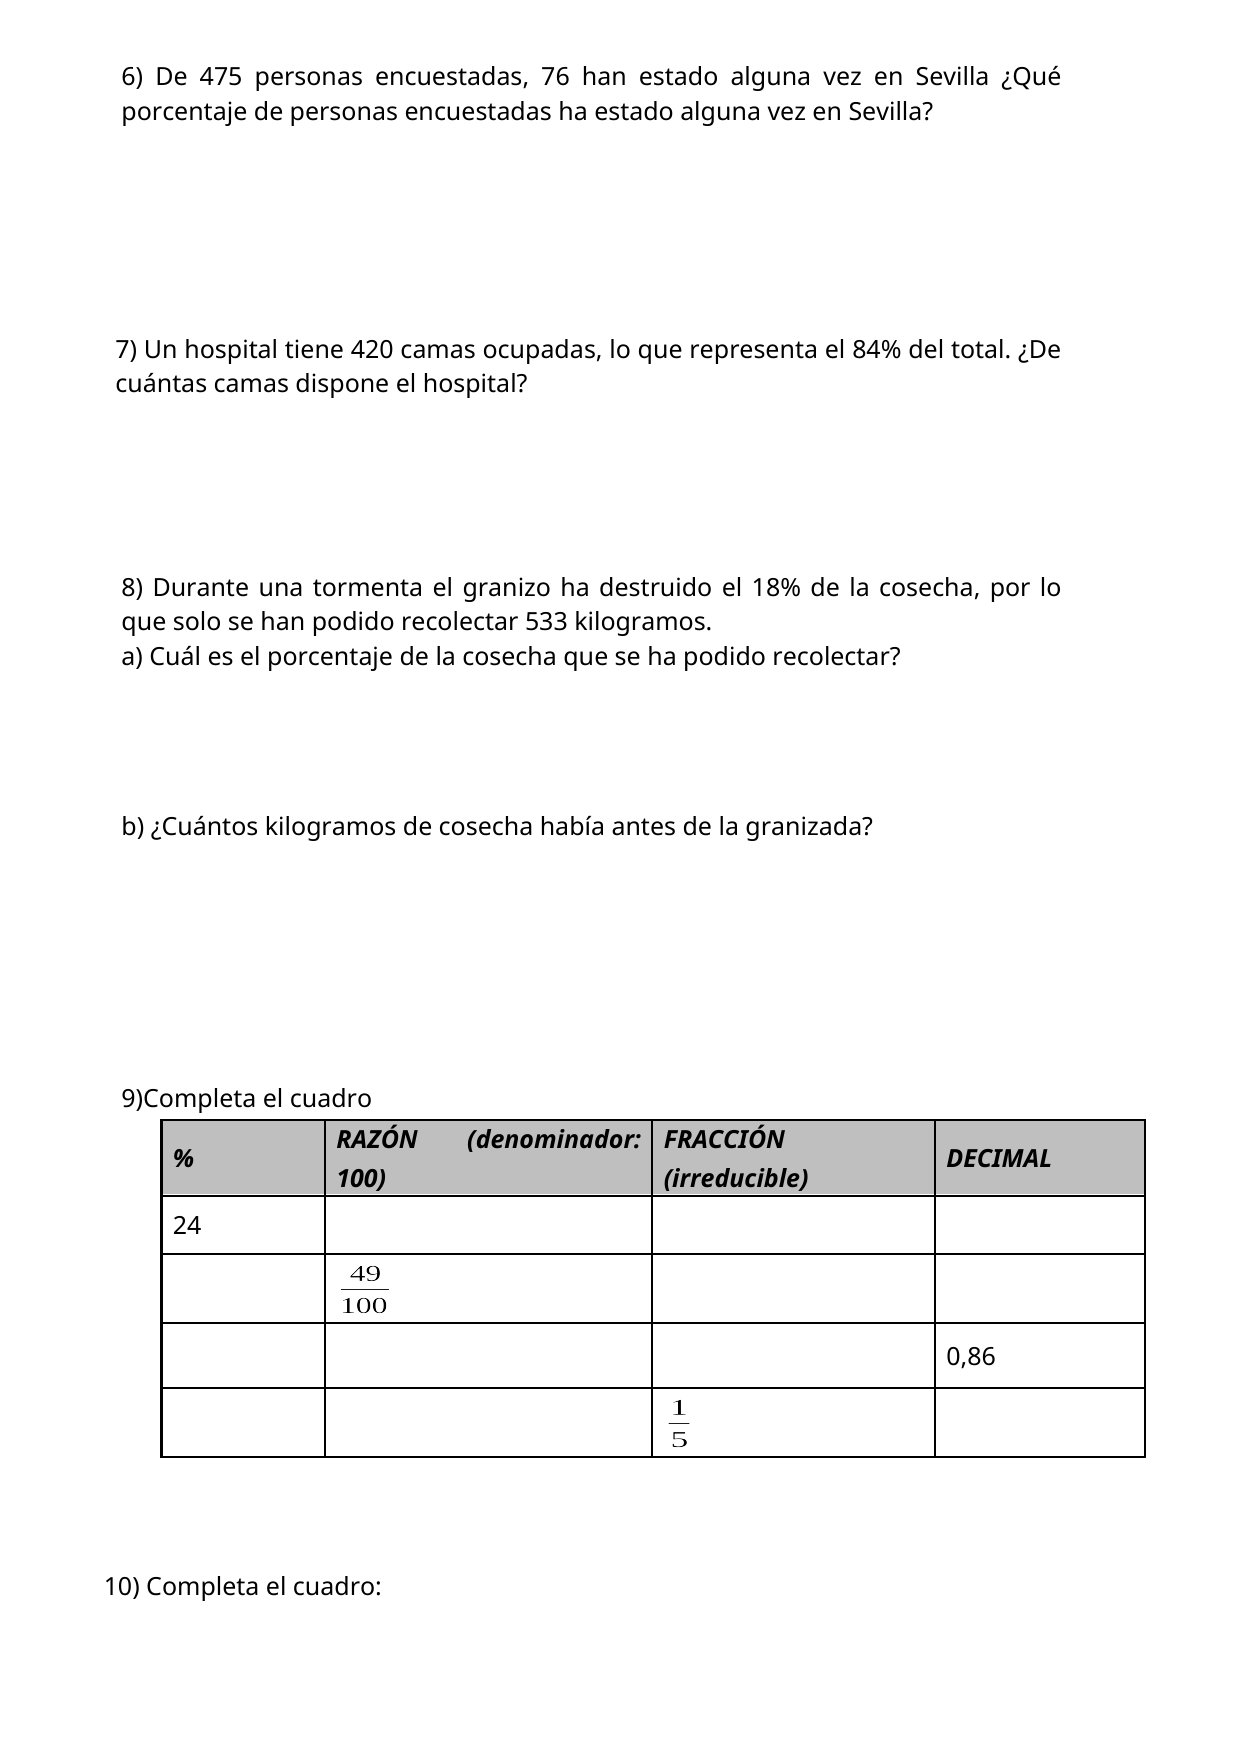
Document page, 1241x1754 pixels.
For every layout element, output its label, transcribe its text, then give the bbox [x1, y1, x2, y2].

table_cell [326, 1324, 651, 1387]
table_cell 0,86 [936, 1324, 1144, 1387]
table_cell [163, 1255, 324, 1322]
table_cell 24 [163, 1197, 324, 1253]
table_header % [163, 1121, 324, 1194]
table_cell [653, 1255, 934, 1322]
list 7) Un hospital tiene 420 camas ocupadas, lo que representa el 84% del total. ¿De cuántas camas dispone el hospital? [80, 332, 1063, 400]
table_cell [653, 1389, 934, 1456]
list a) Cuál es el porcentaje de la cosecha que se ha podido recolectar? [86, 638, 1063, 672]
table_header DECIMAL [936, 1121, 1144, 1194]
table_header RAZÓN (denominador: 100) [326, 1121, 651, 1194]
table_cell [936, 1197, 1144, 1253]
table_cell [936, 1255, 1144, 1322]
table_cell [653, 1197, 934, 1253]
table_header FRACCIÓN (irreducible) [653, 1121, 934, 1194]
table_cell [163, 1389, 324, 1456]
list b) ¿Cuántos kilogramos de cosecha había antes de la granizada? [86, 808, 1063, 842]
table_cell [653, 1324, 934, 1387]
table_cell [163, 1324, 324, 1387]
list 9)Completa el cuadro [86, 1081, 1063, 1115]
table_cell [326, 1255, 651, 1322]
table_cell [326, 1389, 651, 1456]
table_cell [326, 1197, 651, 1253]
list 6) De 475 personas encuestadas, 76 han estado alguna vez en Sevilla ¿Qué porcentaje de personas encuestadas ha estado alguna vez en Sevilla? [86, 59, 1063, 127]
list 8) Durante una tormenta el granizo ha destruido el 18% de la cosecha, por lo que solo se han podido recolectar 533 kilogramos. [86, 570, 1063, 638]
list 10) Completa el cuadro: [68, 1569, 1063, 1603]
table_cell [936, 1389, 1144, 1456]
